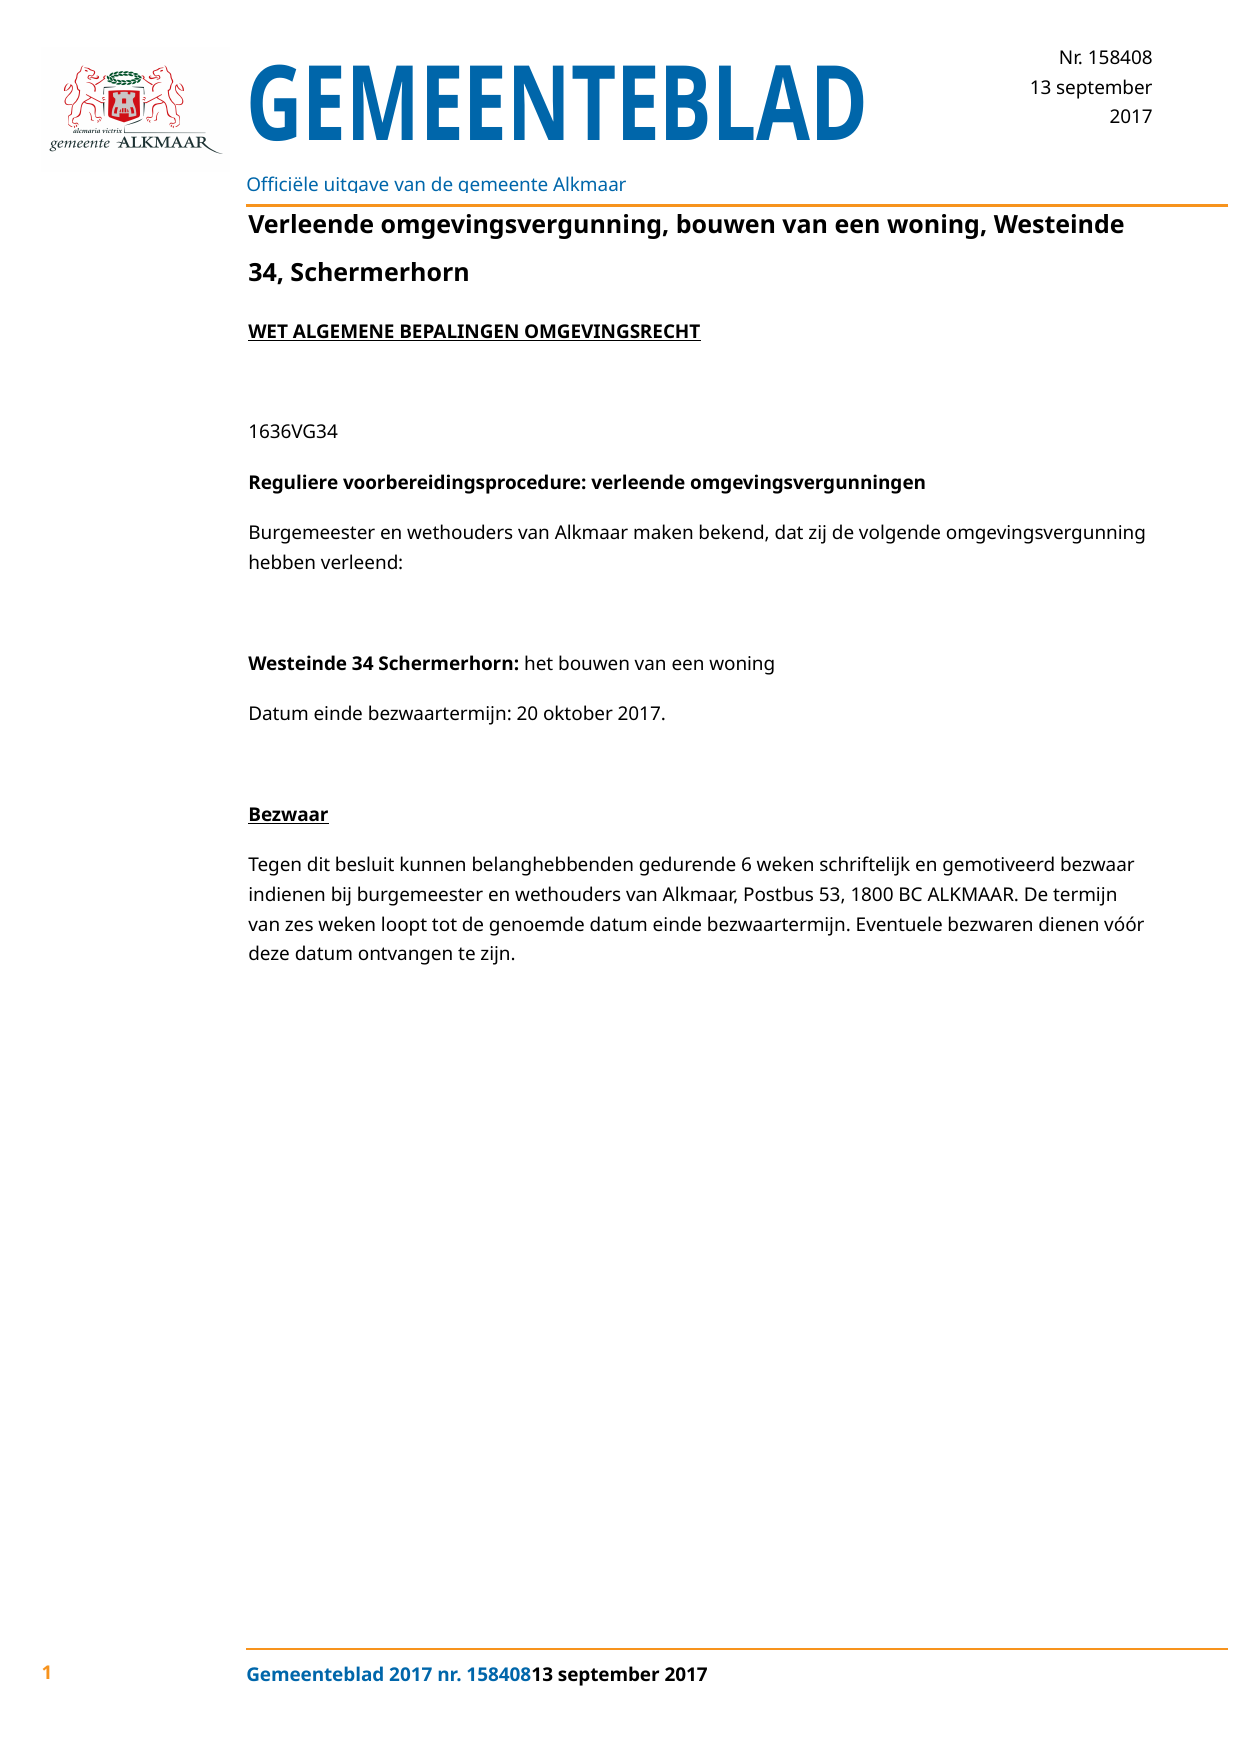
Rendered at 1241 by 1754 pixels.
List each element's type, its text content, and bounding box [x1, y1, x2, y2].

text Westeinde 34 Schermerhorn: het bouwen van een woning [248, 650, 1152, 676]
text Burgemeester en wethouders van Alkmaar maken bekend, dat zij de volgende omgevingsvergunning hebben verleend: [248, 519, 1152, 575]
text 1636VG34 [248, 419, 1152, 444]
picture [41, 47, 231, 172]
text Reguliere voorbereidingsprocedure: verleende omgevingsvergunningen [248, 469, 1152, 495]
text Bezwaar [248, 801, 1152, 827]
text Datum einde bezwaartermijn: 20 oktober 2017. [248, 700, 1152, 726]
text WET ALGEMENE BEPALINGEN OMGEVINGSRECHT [248, 318, 1152, 344]
text Verleende omgevingsvergunning, bouwen van een woning, Westeinde 34, Schermerhorn [248, 207, 1152, 288]
text Tegen dit besluit kunnen belanghebbenden gedurende 6 weken schriftelijk en gemotiveerd bezwaar indienen bij burgemeester en wethouders van Alkmaar, Postbus 53, 1800 BC ALKMAAR. De termijn van zes weken loopt tot de genoemde datum einde bezwaartermijn. Eventuele bezwaren dienen vóór deze datum ontvangen te zijn. [248, 852, 1152, 966]
